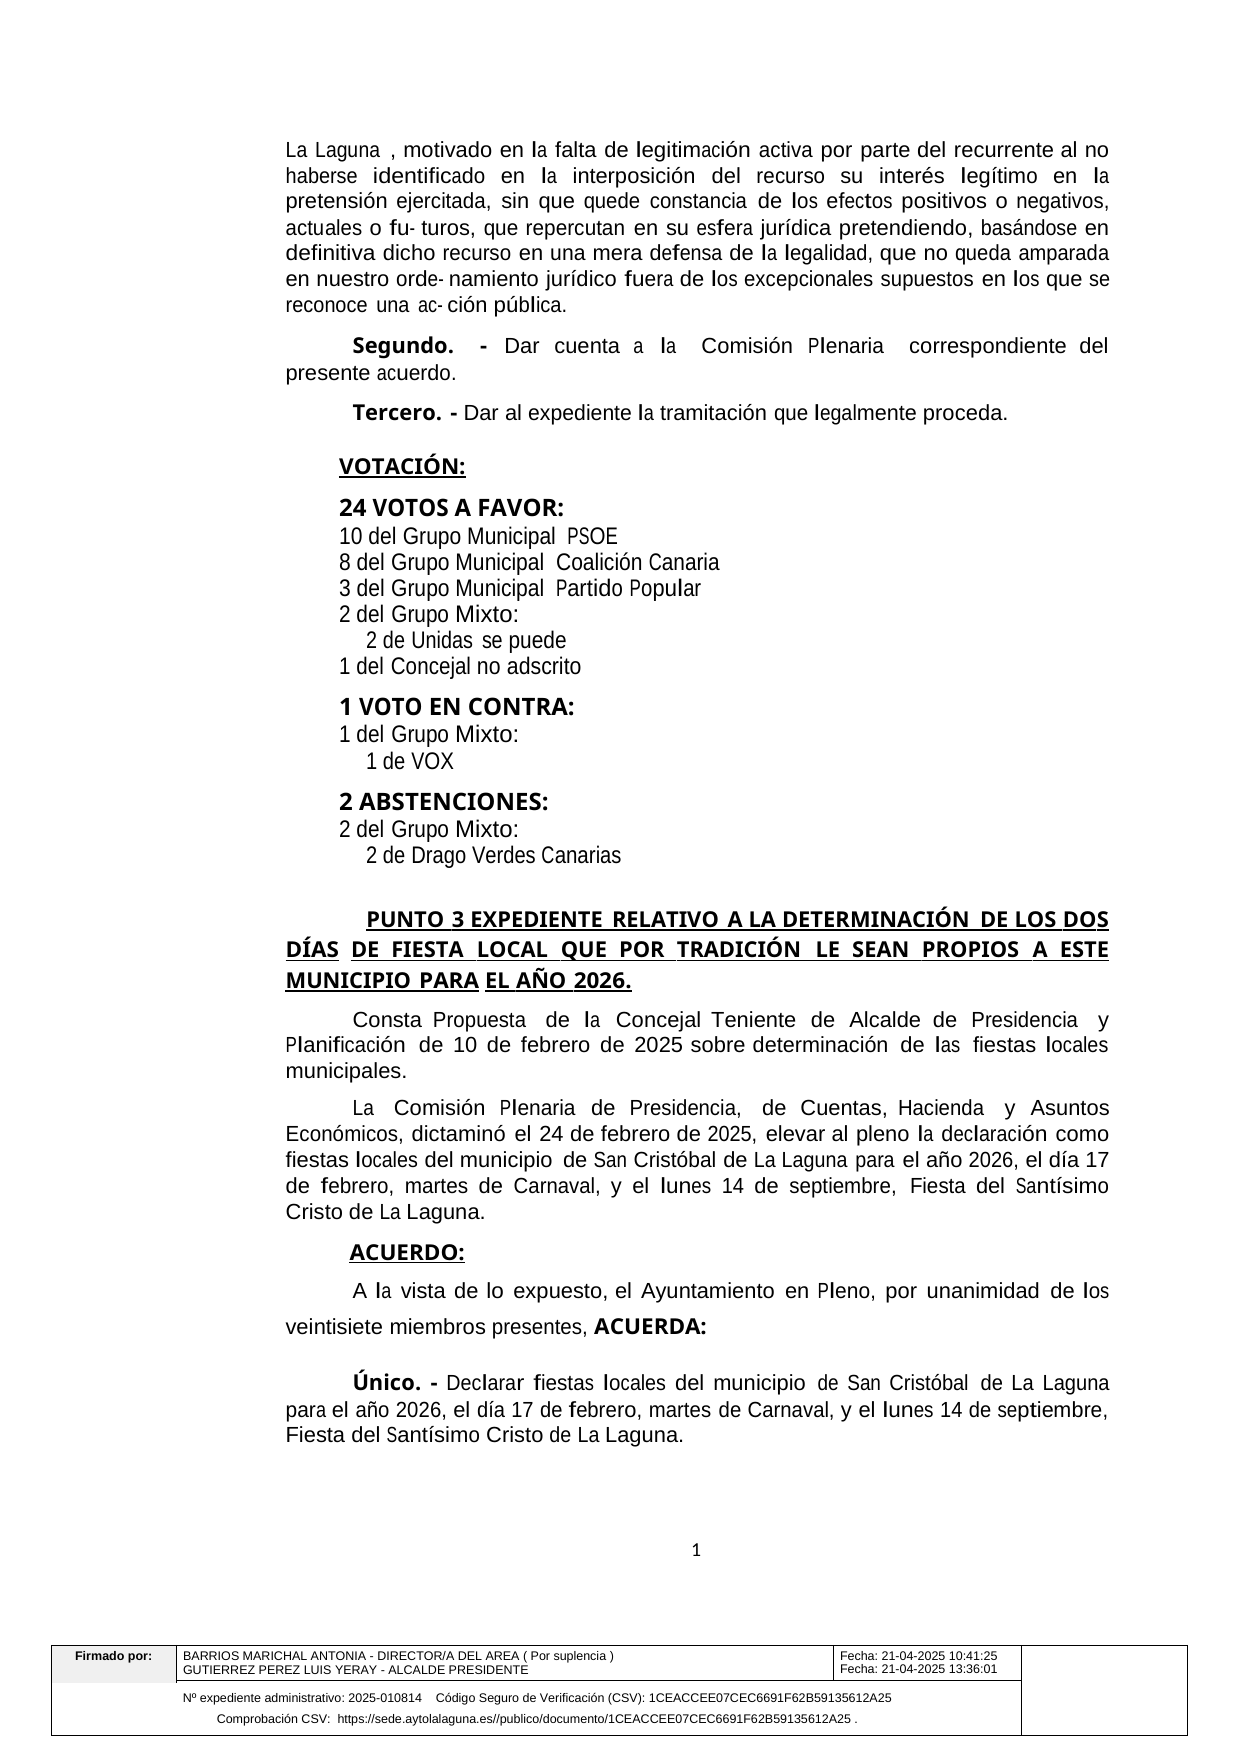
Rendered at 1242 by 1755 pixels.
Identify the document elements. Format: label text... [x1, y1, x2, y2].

text 10 del Grupo Municipal PSOE [339, 523, 1202, 549]
text ACUERDO: [348, 1237, 466, 1266]
text 1 [685, 1537, 706, 1561]
text Segundo. - Dar cuenta a la Comisión Plenaria correspondiente del presente acuerdo. [285, 330, 1109, 385]
text La Laguna , motivado en la falta de legitimación activa por parte del recurrente al no haberse identificado en la interposición del recurso su interés legítimo en la pretensión ejercitada, sin que quede constancia de los efectos positivos o negativos, actuales o fu- turos, que repercutan en su esfera jurídica pretendiendo, basándose en definitiva dicho recurso en una mera defensa de la legalidad, que no queda amparada en nuestro orde- namiento jurídico fuera de los excepcionales supuestos en los que se reconoce una ac- ción pública. [285, 137, 1110, 317]
table_header BARRIOS MARICHAL ANTONIA - DIRECTOR/A DEL AREA ( Por suplencia ) GUTIERREZ PEREZ LUIS YERAY - ALCALDE PRESIDENTE [177, 1646, 833, 1680]
text 8 del Grupo Municipal Coalición Canaria [339, 549, 1202, 575]
text 2 ABSTENCIONES: [339, 784, 1202, 817]
text 2 del Grupo Mixto: [339, 817, 1202, 843]
text 1 del Grupo Mixto: [339, 722, 1202, 748]
text Tercero. - Dar al expediente la tramitación que legalmente proceda. [352, 397, 1202, 427]
text 3 del Grupo Municipal Partido Popular [339, 575, 1202, 601]
text La Comisión Plenaria de Presidencia, de Cuentas, Hacienda y Asuntos Económicos, dictaminó el 24 de febrero de 2025, elevar al pleno la declaración como fiestas locales del municipio de San Cristóbal de La Laguna para el año 2026, el día 17 de febrero, martes de Carnaval, y el lunes 14 de septiembre, Fiesta del Santísimo Cristo de La Laguna. [285, 1095, 1109, 1224]
text A la vista de lo expuesto, el Ayuntamiento en Pleno, por unanimidad de los veintisiete miembros presentes, ACUERDA: [285, 1278, 1109, 1341]
text 2 de Drago Verdes Canarias [366, 843, 1202, 869]
text PUNTO 3 EXPEDIENTE RELATIVO A LA DETERMINACIÓN DE LOS DOS DÍAS DE FIESTA LOCAL QUE POR TRADICIÓN LE SEAN PROPIOS A ESTE MUNICIPIO PARA EL AÑO 2026. [285, 904, 1109, 995]
text 2 de Unidas se puede [366, 627, 1202, 653]
text VOTACIÓN: [339, 451, 1202, 481]
text 2 del Grupo Mixto: [339, 601, 1202, 627]
text 1 del Concejal no adscrito [339, 653, 1202, 679]
text 1 de VOX [366, 748, 1202, 774]
table_cell Nº expediente administrativo: 2025-010814 Código Seguro de Verificación (CSV): 1CEACCEE07CEC6691F62B59135612A25 Comprobación CSV: https://sede.aytolalaguna.es//publico/documento/1CEACCEE07CEC6691F62B59135612A25 . [52, 1681, 1021, 1734]
table_header Fecha: 21-04-2025 10:41:25 Fecha: 21-04-2025 13:36:01 [834, 1646, 1021, 1680]
text Único. - Declarar fiestas locales del municipio de San Cristóbal de La Laguna para el año 2026, el día 17 de febrero, martes de Carnaval, y el lunes 14 de septiembre, Fiesta del Santísimo Cristo de La Laguna. [285, 1367, 1109, 1448]
table_header [1022, 1646, 1187, 1734]
text Consta Propuesta de la Concejal Teniente de Alcalde de Presidencia y Planificación de 10 de febrero de 2025 sobre determinación de las fiestas locales municipales. [285, 1006, 1109, 1083]
text 24 VOTOS A FAVOR: [339, 491, 1202, 523]
table_header Firmado por: [52, 1646, 176, 1680]
text 1 VOTO EN CONTRA: [339, 690, 1202, 722]
